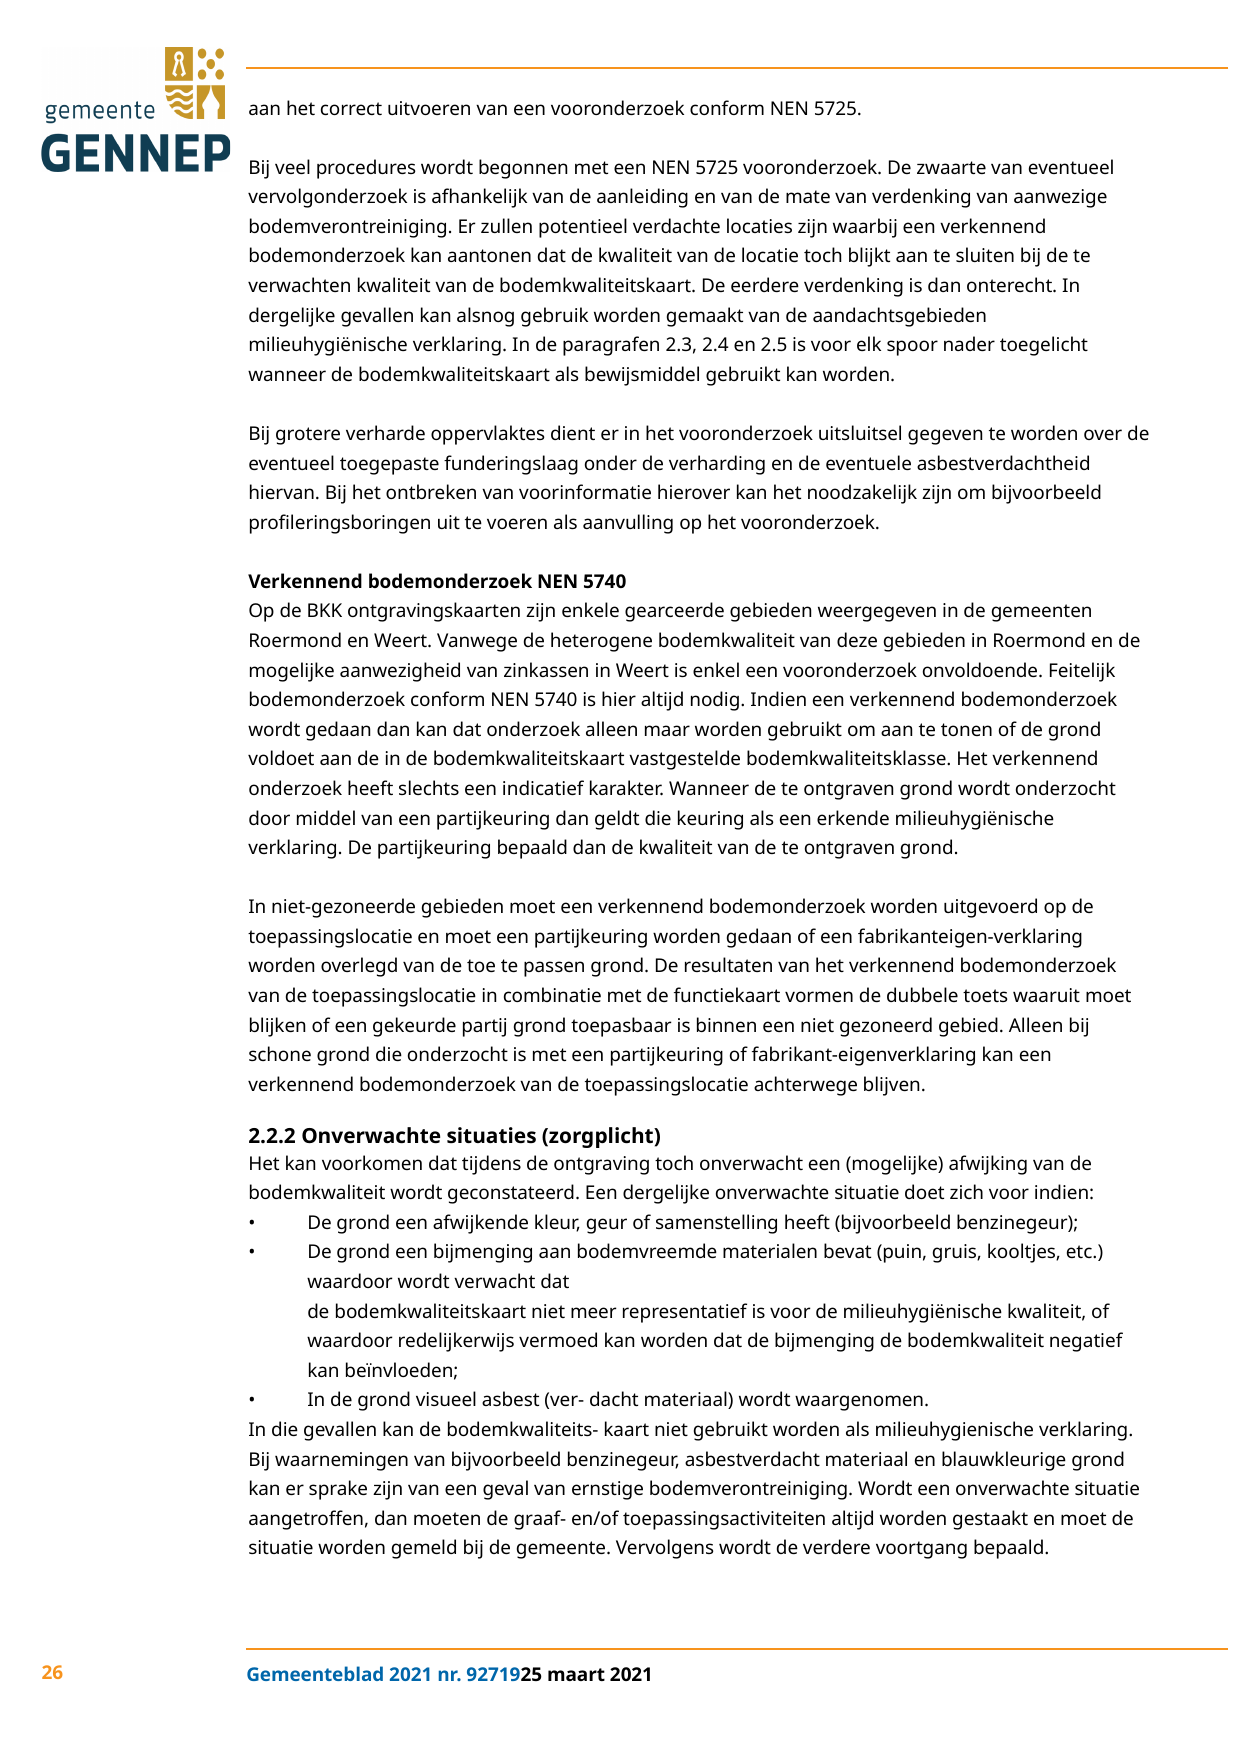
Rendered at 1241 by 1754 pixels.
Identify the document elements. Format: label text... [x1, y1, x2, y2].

text Bij grotere verharde oppervlaktes dient er in het vooronderzoek uitsluitsel gegeven te worden over de eventueel toegepaste funderingslaag onder de verharding en de eventuele asbestverdachtheid hiervan. Bij het ontbreken van voorinformatie hierover kan het noodzakelijk zijn om bijvoorbeeld profileringsboringen uit te voeren als aanvulling op het vooronderzoek. [248, 420, 1152, 535]
list In de grond visueel asbest (ver- dacht materiaal) wordt waargenomen. [248, 1387, 1152, 1412]
text Bij veel procedures wordt begonnen met een NEN 5725 vooronderzoek. De zwaarte van eventueel vervolgonderzoek is afhankelijk van de aanleiding en van de mate van verdenking van aanwezige bodemverontreiniging. Er zullen potentieel verdachte locaties zijn waarbij een verkennend bodemonderzoek kan aantonen dat de kwaliteit van de locatie toch blijkt aan te sluiten bij de te verwachten kwaliteit van de bodemkwaliteitskaart. De eerdere verdenking is dan onterecht. In dergelijke gevallen kan alsnog gebruik worden gemaakt van de aandachtsgebieden milieuhygiënische verklaring. In de paragrafen 2.3, 2.4 en 2.5 is voor elk spoor nader toegelicht wanneer de bodemkwaliteitskaart als bewijsmiddel gebruikt kan worden. [248, 154, 1152, 387]
text bodemkwaliteit wordt geconstateerd. Een dergelijke onverwachte situatie doet zich voor indien: [248, 1179, 1152, 1205]
text In die gevallen kan de bodemkwaliteits- kaart niet gebruikt worden als milieuhygienische verklaring. Bij waarnemingen van bijvoorbeeld benzinegeur, asbestverdacht materiaal en blauwkleurige grond kan er sprake zijn van een geval van ernstige bodemverontreiniging. Wordt een onverwachte situatie aangetroffen, dan moeten de graaf- en/of toepassingsactiviteiten altijd worden gestaakt en moet de situatie worden gemeld bij de gemeente. Vervolgens wordt de verdere voortgang bepaald. [248, 1416, 1152, 1560]
list De grond een bijmenging aan bodemvreemde materialen bevat (puin, gruis, kooltjes, etc.) waardoor wordt verwacht dat [248, 1239, 1152, 1294]
picture [41, 47, 231, 172]
text Op de BKK ontgravingskaarten zijn enkele gearceerde gebieden weergegeven in de gemeenten Roermond en Weert. Vanwege de heterogene bodemkwaliteit van deze gebieden in Roermond en de mogelijke aanwezigheid van zinkassen in Weert is enkel een vooronderzoek onvoldoende. Feitelijk bodemonderzoek conform NEN 5740 is hier altijd nodig. Indien een verkennend bodemonderzoek wordt gedaan dan kan dat onderzoek alleen maar worden gebruikt om aan te tonen of de grond voldoet aan de in de bodemkwaliteitskaart vastgestelde bodemkwaliteitsklasse. Het verkennend onderzoek heeft slechts een indicatief karakter. Wanneer de te ontgraven grond wordt onderzocht door middel van een partijkeuring dan geldt die keuring als een erkende milieuhygiënische verklaring. De partijkeuring bepaald dan de kwaliteit van de te ontgraven grond. [248, 598, 1152, 860]
text In niet-gezoneerde gebieden moet een verkennend bodemonderzoek worden uitgevoerd op de toepassingslocatie en moet een partijkeuring worden gedaan of een fabrikanteigen-verklaring worden overlegd van de toe te passen grond. De resultaten van het verkennend bodemonderzoek van de toepassingslocatie in combinatie met de functiekaart vormen de dubbele toets waaruit moet blijken of een gekeurde partij grond toepasbaar is binnen een niet gezoneerd gebied. Alleen bij schone grond die onderzocht is met een partijkeuring of fabrikant-eigenverklaring kan een verkennend bodemonderzoek van de toepassingslocatie achterwege blijven. [248, 893, 1152, 1097]
text Verkennend bodemonderzoek NEN 5740 [248, 568, 1152, 594]
text aan het correct uitvoeren van een vooronderzoek conform NEN 5725. [248, 95, 1152, 121]
text Het kan voorkomen dat tijdens de ontgraving toch onverwacht een (mogelijke) afwijking van de [248, 1150, 1152, 1176]
list de bodemkwaliteitskaart niet meer representatief is voor de milieuhygiënische kwaliteit, of waardoor redelijkerwijs vermoed kan worden dat de bijmenging de bodemkwaliteit negatief kan beïnvloeden; [248, 1298, 1152, 1383]
text 2.2.2 Onverwachte situaties (zorgplicht) [248, 1121, 1152, 1150]
list De grond een afwijkende kleur, geur of samenstelling heeft (bijvoorbeeld benzinegeur); [248, 1209, 1152, 1235]
